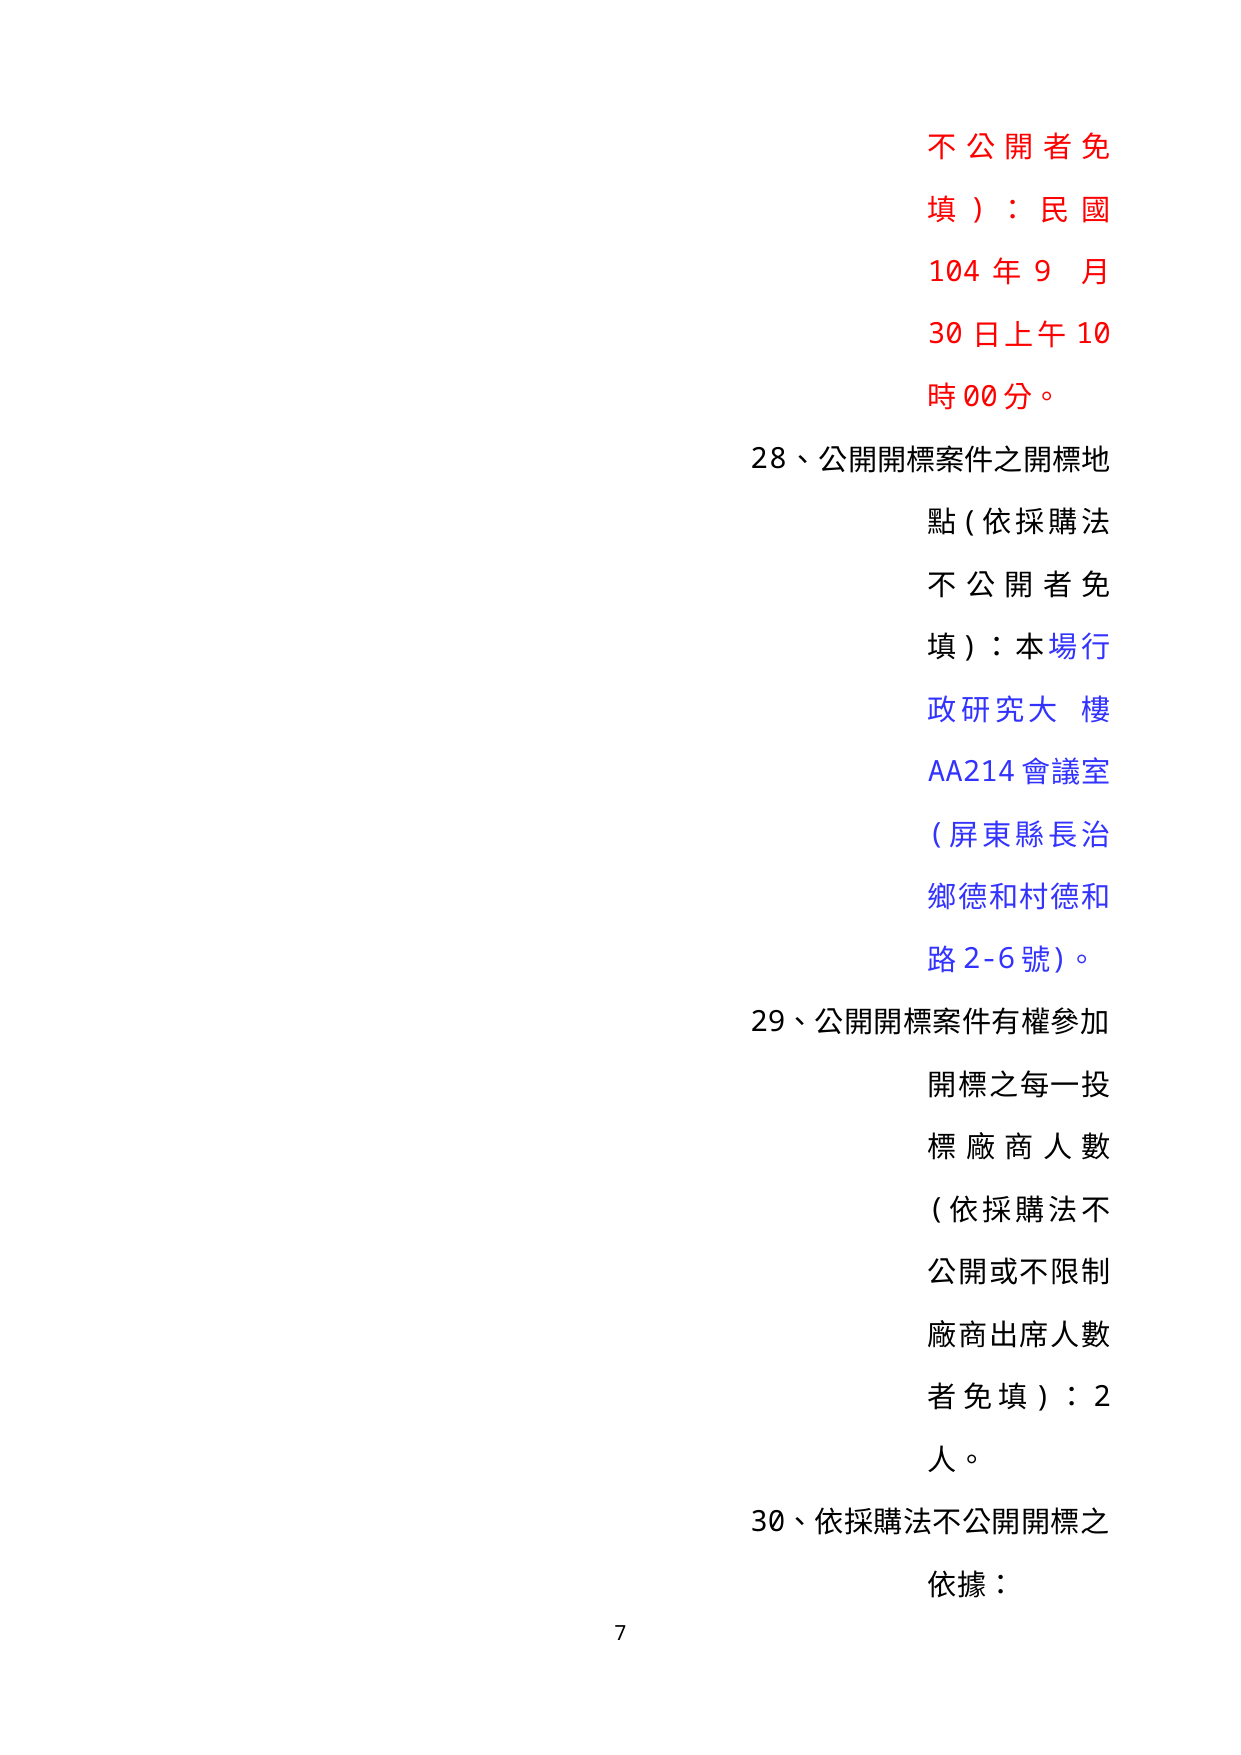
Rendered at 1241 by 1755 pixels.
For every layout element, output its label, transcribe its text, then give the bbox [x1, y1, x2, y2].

list 公開開標案件有權參加開標之每一投標廠商人數(依採購法不公開或不限制廠商出席人數者免填)：2人。 [750, 978, 1110, 1478]
list 公開開標案件之開標地點(依採購法不公開者免填)：本場行政研究大 樓AA214會議室(屏東縣長治鄉德和村德和路2-6號)。 [750, 416, 1110, 978]
list 不公開者免填)：民國104年9 月30日上午10時00分。 [750, 103, 1110, 416]
list 依採購法不公開開標之依據： [750, 1478, 1110, 1603]
